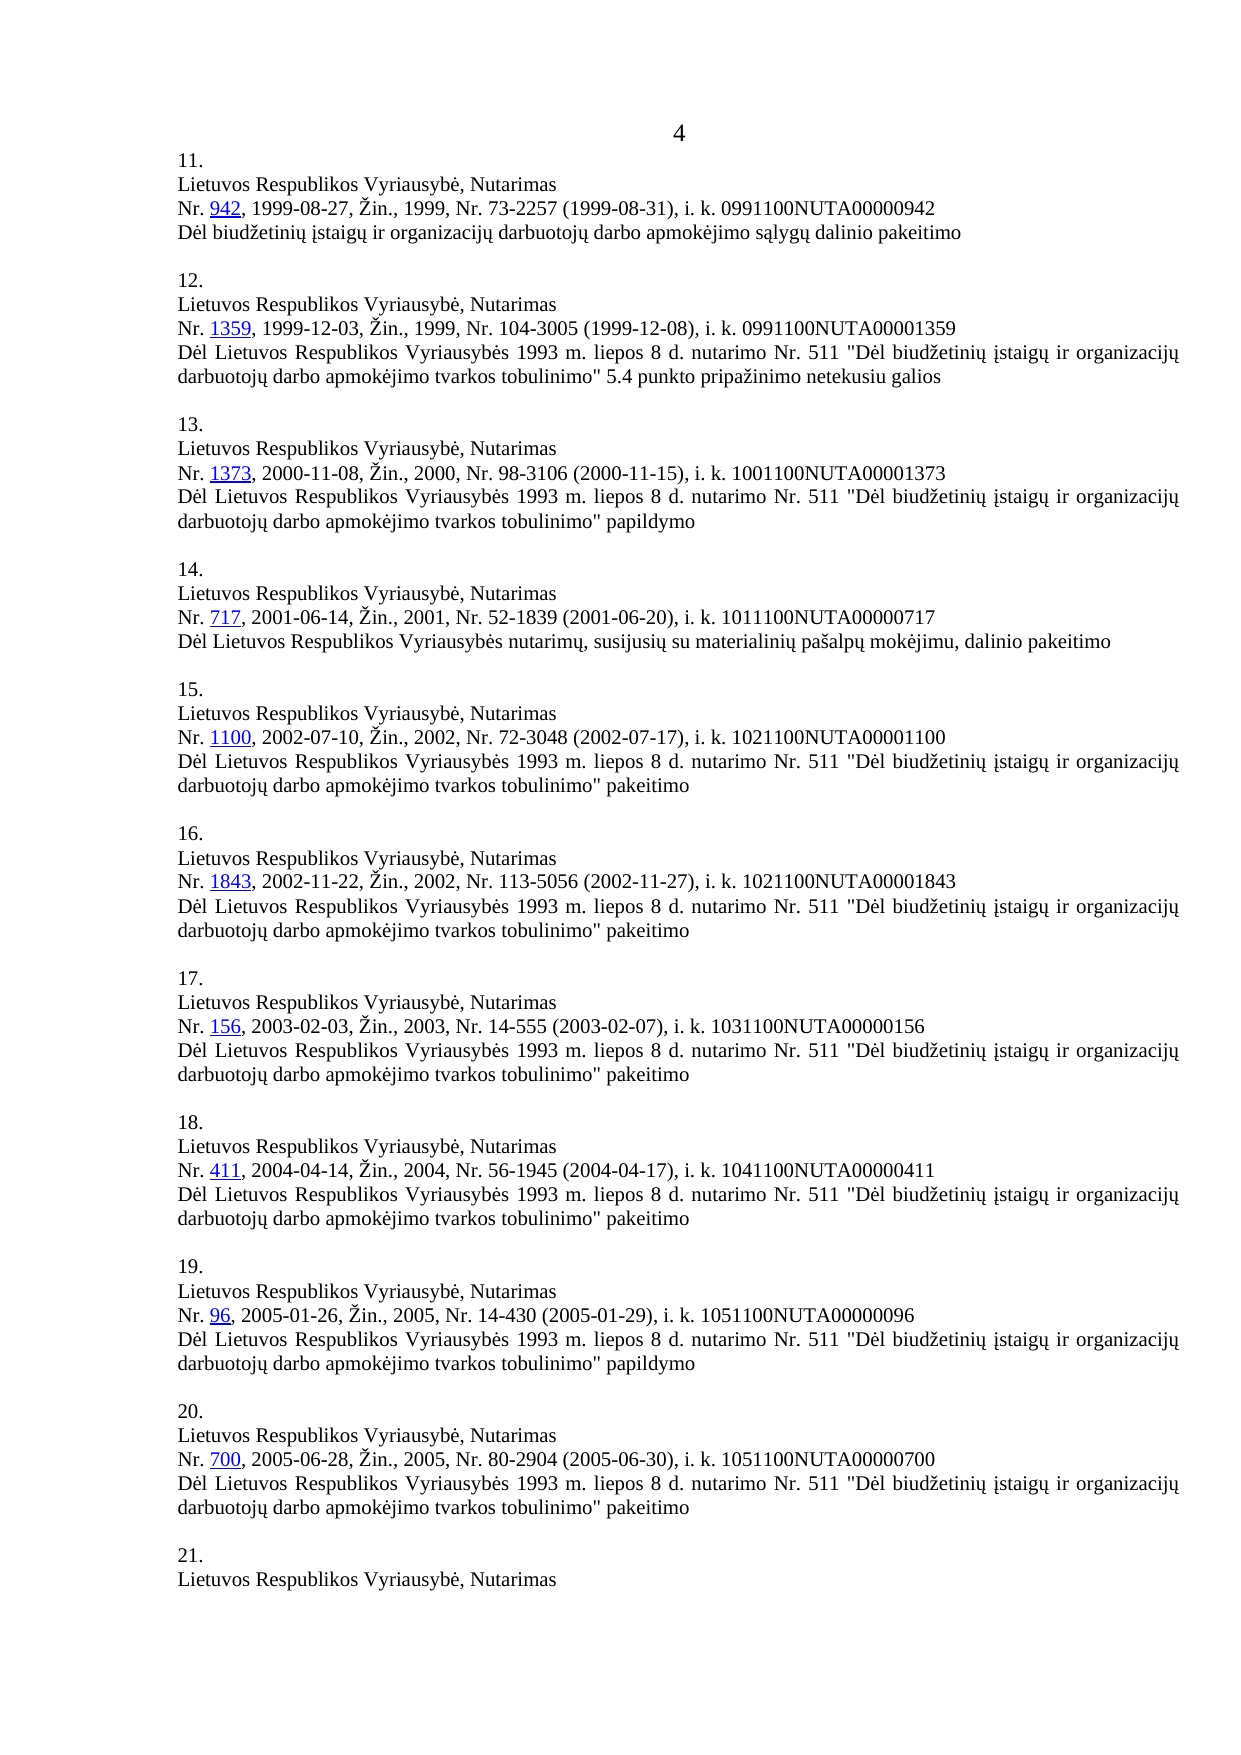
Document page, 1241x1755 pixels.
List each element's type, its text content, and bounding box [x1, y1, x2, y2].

text Nr. 700, 2005-06-28, Žin., 2005, Nr. 80-2904 (2005-06-30), i. k. 1051100NUTA00000700 [177, 1447, 1181, 1471]
text 19. [177, 1254, 1181, 1278]
text 18. [177, 1110, 1181, 1134]
text Lietuvos Respublikos Vyriausybė, Nutarimas [177, 436, 1181, 460]
text Lietuvos Respublikos Vyriausybė, Nutarimas [177, 581, 1181, 605]
text Dėl Lietuvos Respublikos Vyriausybės 1993 m. liepos 8 d. nutarimo Nr. 511 "Dėl biudžetinių įstaigų ir organizacijų darbuotojų darbo apmokėjimo tvarkos tobulinimo" papildymo [177, 484, 1181, 533]
text 11. [177, 148, 1181, 172]
text Nr. 942, 1999-08-27, Žin., 1999, Nr. 73-2257 (1999-08-31), i. k. 0991100NUTA00000942 [177, 196, 1181, 220]
text Dėl Lietuvos Respublikos Vyriausybės 1993 m. liepos 8 d. nutarimo Nr. 511 "Dėl biudžetinių įstaigų ir organizacijų darbuotojų darbo apmokėjimo tvarkos tobulinimo" pakeitimo [177, 1471, 1181, 1519]
text Lietuvos Respublikos Vyriausybė, Nutarimas [177, 990, 1181, 1014]
text Dėl Lietuvos Respublikos Vyriausybės 1993 m. liepos 8 d. nutarimo Nr. 511 "Dėl biudžetinių įstaigų ir organizacijų darbuotojų darbo apmokėjimo tvarkos tobulinimo" pakeitimo [177, 1038, 1181, 1086]
text 21. [177, 1543, 1181, 1567]
text Nr. 1359, 1999-12-03, Žin., 1999, Nr. 104-3005 (1999-12-08), i. k. 0991100NUTA00001359 [177, 316, 1181, 340]
text Dėl Lietuvos Respublikos Vyriausybės 1993 m. liepos 8 d. nutarimo Nr. 511 "Dėl biudžetinių įstaigų ir organizacijų darbuotojų darbo apmokėjimo tvarkos tobulinimo" papildymo [177, 1327, 1181, 1375]
text Nr. 411, 2004-04-14, Žin., 2004, Nr. 56-1945 (2004-04-17), i. k. 1041100NUTA00000411 [177, 1158, 1181, 1182]
text Dėl Lietuvos Respublikos Vyriausybės nutarimų, susijusių su materialinių pašalpų mokėjimu, dalinio pakeitimo [177, 629, 1181, 653]
text Nr. 1373, 2000-11-08, Žin., 2000, Nr. 98-3106 (2000-11-15), i. k. 1001100NUTA00001373 [177, 460, 1181, 484]
text Nr. 96, 2005-01-26, Žin., 2005, Nr. 14-430 (2005-01-29), i. k. 1051100NUTA00000096 [177, 1303, 1181, 1327]
text Lietuvos Respublikos Vyriausybė, Nutarimas [177, 1567, 1181, 1591]
text Dėl Lietuvos Respublikos Vyriausybės 1993 m. liepos 8 d. nutarimo Nr. 511 "Dėl biudžetinių įstaigų ir organizacijų darbuotojų darbo apmokėjimo tvarkos tobulinimo" pakeitimo [177, 893, 1181, 942]
text 12. [177, 268, 1181, 292]
text 20. [177, 1399, 1181, 1423]
text 17. [177, 966, 1181, 990]
text Lietuvos Respublikos Vyriausybė, Nutarimas [177, 292, 1181, 316]
text Dėl Lietuvos Respublikos Vyriausybės 1993 m. liepos 8 d. nutarimo Nr. 511 "Dėl biudžetinių įstaigų ir organizacijų darbuotojų darbo apmokėjimo tvarkos tobulinimo" pakeitimo [177, 749, 1181, 797]
text Lietuvos Respublikos Vyriausybė, Nutarimas [177, 172, 1181, 196]
text 13. [177, 412, 1181, 436]
text 16. [177, 821, 1181, 845]
text Lietuvos Respublikos Vyriausybė, Nutarimas [177, 1134, 1181, 1158]
text Lietuvos Respublikos Vyriausybė, Nutarimas [177, 1278, 1181, 1303]
text Nr. 1100, 2002-07-10, Žin., 2002, Nr. 72-3048 (2002-07-17), i. k. 1021100NUTA00001100 [177, 725, 1181, 749]
text Nr. 1843, 2002-11-22, Žin., 2002, Nr. 113-5056 (2002-11-27), i. k. 1021100NUTA00001843 [177, 869, 1181, 893]
text Dėl Lietuvos Respublikos Vyriausybės 1993 m. liepos 8 d. nutarimo Nr. 511 "Dėl biudžetinių įstaigų ir organizacijų darbuotojų darbo apmokėjimo tvarkos tobulinimo" pakeitimo [177, 1182, 1181, 1230]
text Nr. 717, 2001-06-14, Žin., 2001, Nr. 52-1839 (2001-06-20), i. k. 1011100NUTA00000717 [177, 605, 1181, 629]
text Lietuvos Respublikos Vyriausybė, Nutarimas [177, 701, 1181, 725]
text Lietuvos Respublikos Vyriausybė, Nutarimas [177, 845, 1181, 869]
text 15. [177, 677, 1181, 701]
text Dėl biudžetinių įstaigų ir organizacijų darbuotojų darbo apmokėjimo sąlygų dalinio pakeitimo [177, 220, 1181, 244]
text Dėl Lietuvos Respublikos Vyriausybės 1993 m. liepos 8 d. nutarimo Nr. 511 "Dėl biudžetinių įstaigų ir organizacijų darbuotojų darbo apmokėjimo tvarkos tobulinimo" 5.4 punkto pripažinimo netekusiu galios [177, 340, 1181, 388]
text Lietuvos Respublikos Vyriausybė, Nutarimas [177, 1423, 1181, 1447]
text Nr. 156, 2003-02-03, Žin., 2003, Nr. 14-555 (2003-02-07), i. k. 1031100NUTA00000156 [177, 1014, 1181, 1038]
text 14. [177, 557, 1181, 581]
